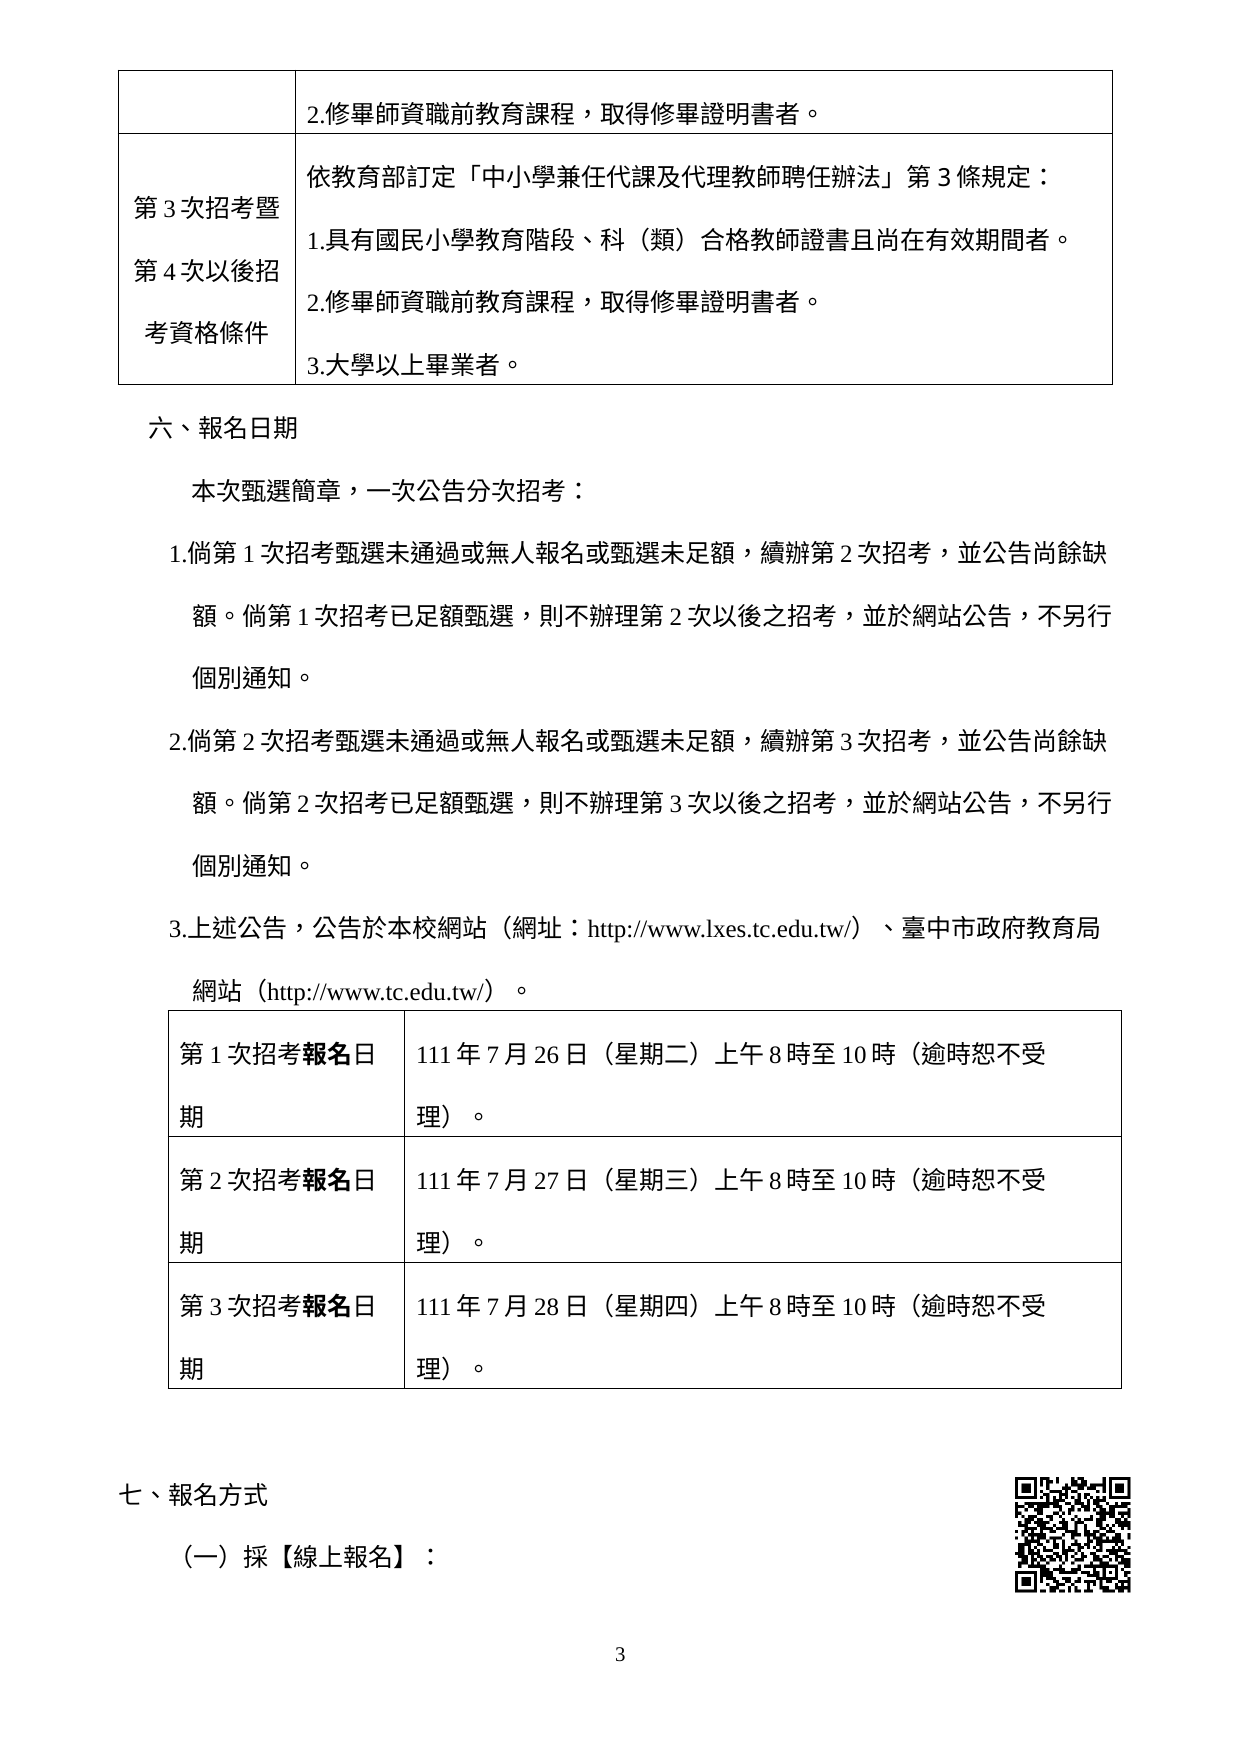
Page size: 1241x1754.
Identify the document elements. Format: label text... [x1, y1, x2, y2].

table_cell 2.修畢師資職前教育課程，取得修畢證明書者。 [296, 71, 1112, 133]
text 2.倘第2次招考甄選未通過或無人報名或甄選未足額，續辦第3次招考，並公告尚餘缺額。倘第2次招考已足額甄選，則不辦理第3次以後之招考，並於網站公告，不另行個別通知。 [162, 698, 1122, 885]
text 七、報名方式 （一）採【線上報名】： [118, 1452, 1122, 1577]
text 3.上述公告，公告於本校網站（網址：http://www.lxes.tc.edu.tw/）、臺中市政府教育局網站（http://www.tc.edu.tw/）。 [162, 885, 1122, 1010]
table_cell 第3次招考暨 第4次以後招考資格條件 [119, 134, 295, 384]
table_cell 第3次招考報名日期 [169, 1263, 404, 1388]
table_header 第1次招考報名日期 [169, 1011, 404, 1136]
table_cell [119, 71, 295, 133]
table_cell 111年7月27日（星期三）上午8時至10時（逾時恕不受理）。 [405, 1137, 1121, 1262]
table_cell 依教育部訂定「中小學兼任代課及代理教師聘任辦法」第3條規定： 1.具有國民小學教育階段、科（類）合格教師證書且尚在有效期間者。 2.修畢師資職前教育課程，取得修畢證明書者。 3.大學以上畢業者。 [296, 134, 1112, 384]
table_cell 第2次招考報名日期 [169, 1137, 404, 1262]
text 六、報名日期 本次甄選簡章，一次公告分次招考： [148, 385, 1122, 510]
table_cell 111年7月28日（星期四）上午8時至10時（逾時恕不受理）。 [405, 1263, 1121, 1388]
text 1.倘第1次招考甄選未通過或無人報名或甄選未足額，續辦第2次招考，並公告尚餘缺 額。倘第1次招考已足額甄選，則不辦理第2次以後之招考，並於網站公告，不另行個別通知。 [162, 510, 1122, 698]
table_header 111年7月26日（星期二）上午8時至10時（逾時恕不受理）。 [405, 1011, 1121, 1136]
